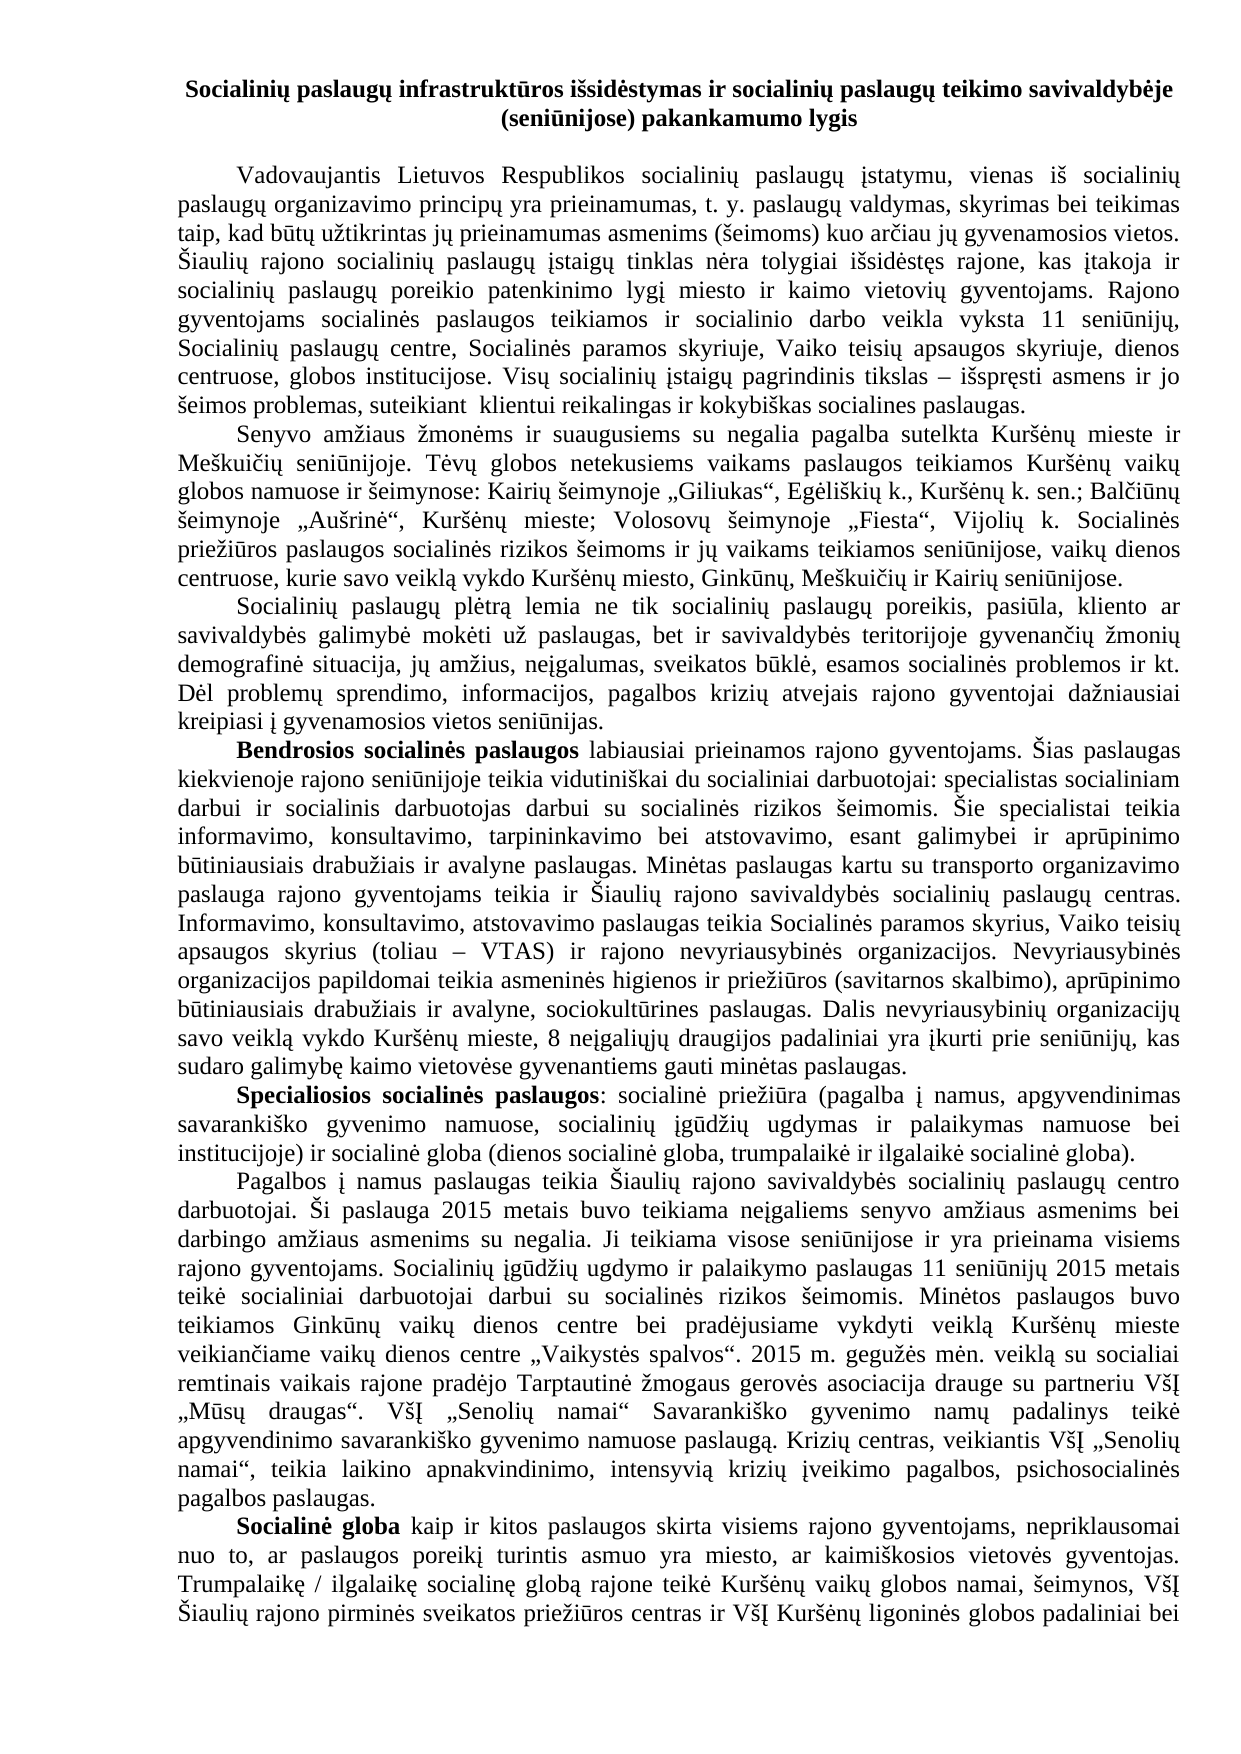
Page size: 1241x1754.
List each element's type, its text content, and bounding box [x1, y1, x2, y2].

text Pagalbos į namus paslaugas teikia Šiaulių rajono savivaldybės socialinių paslaugų centro darbuotojai. Ši paslauga 2015 metais buvo teikiama neįgaliems senyvo amžiaus asmenims bei darbingo amžiaus asmenims su negalia. Ji teikiama visose seniūnijose ir yra prieinama visiems rajono gyventojams. Socialinių įgūdžių ugdymo ir palaikymo paslaugas 11 seniūnijų 2015 metais teikė socialiniai darbuotojai darbui su socialinės rizikos šeimomis. Minėtos paslaugos buvo teikiamos Ginkūnų vaikų dienos centre bei pradėjusiame vykdyti veiklą Kuršėnų mieste veikiančiame vaikų dienos centre „Vaikystės spalvos“. 2015 m. gegužės mėn. veiklą su socialiai remtinais vaikais rajone pradėjo Tarptautinė žmogaus gerovės asociacija drauge su partneriu VšĮ „Mūsų draugas“. VšĮ „Senolių namai“ Savarankiško gyvenimo namų padalinys teikė apgyvendinimo savarankiško gyvenimo namuose paslaugą. Krizių centras, veikiantis VšĮ „Senolių namai“, teikia laikino apnakvindinimo, intensyvią krizių įveikimo pagalbos, psichosocialinės pagalbos paslaugas. [177, 1166, 1181, 1511]
text Socialinių paslaugų infrastruktūros išsidėstymas ir socialinių paslaugų teikimo savivaldybėje (seniūnijose) pakankamumo lygis [177, 74, 1181, 131]
text Socialinė globa kaip ir kitos paslaugos skirta visiems rajono gyventojams, nepriklausomai nuo to, ar paslaugos poreikį turintis asmuo yra miesto, ar kaimiškosios vietovės gyventojas. Trumpalaikę / ilgalaikę socialinę globą rajone teikė Kuršėnų vaikų globos namai, šeimynos, VšĮ Šiaulių rajono pirminės sveikatos priežiūros centras ir VšĮ Kuršėnų ligoninės globos padaliniai bei [177, 1511, 1181, 1626]
text Vadovaujantis Lietuvos Respublikos socialinių paslaugų įstatymu, vienas iš socialinių paslaugų organizavimo principų yra prieinamumas, t. y. paslaugų valdymas, skyrimas bei teikimas taip, kad būtų užtikrintas jų prieinamumas asmenims (šeimoms) kuo arčiau jų gyvenamosios vietos. Šiaulių rajono socialinių paslaugų įstaigų tinklas nėra tolygiai išsidėstęs rajone, kas įtakoja ir socialinių paslaugų poreikio patenkinimo lygį miesto ir kaimo vietovių gyventojams. Rajono gyventojams socialinės paslaugos teikiamos ir socialinio darbo veikla vyksta 11 seniūnijų, Socialinių paslaugų centre, Socialinės paramos skyriuje, Vaiko teisių apsaugos skyriuje, dienos centruose, globos institucijose. Visų socialinių įstaigų pagrindinis tikslas – išspręsti asmens ir jo šeimos problemas, suteikiant klientui reikalingas ir kokybiškas socialines paslaugas. [177, 160, 1181, 419]
text Socialinių paslaugų plėtrą lemia ne tik socialinių paslaugų poreikis, pasiūla, kliento ar savivaldybės galimybė mokėti už paslaugas, bet ir savivaldybės teritorijoje gyvenančių žmonių demografinė situacija, jų amžius, neįgalumas, sveikatos būklė, esamos socialinės problemos ir kt. Dėl problemų sprendimo, informacijos, pagalbos krizių atvejais rajono gyventojai dažniausiai kreipiasi į gyvenamosios vietos seniūnijas. [177, 591, 1181, 735]
text Senyvo amžiaus žmonėms ir suaugusiems su negalia pagalba sutelkta Kuršėnų mieste ir Meškuičių seniūnijoje. Tėvų globos netekusiems vaikams paslaugos teikiamos Kuršėnų vaikų globos namuose ir šeimynose: Kairių šeimynoje „Giliukas“, Egėliškių k., Kuršėnų k. sen.; Balčiūnų šeimynoje „Aušrinė“, Kuršėnų mieste; Volosovų šeimynoje „Fiesta“, Vijolių k. Socialinės priežiūros paslaugos socialinės rizikos šeimoms ir jų vaikams teikiamos seniūnijose, vaikų dienos centruose, kurie savo veiklą vykdo Kuršėnų miesto, Ginkūnų, Meškuičių ir Kairių seniūnijose. [177, 419, 1181, 591]
text Specialiosios socialinės paslaugos: socialinė priežiūra (pagalba į namus, apgyvendinimas savarankiško gyvenimo namuose, socialinių įgūdžių ugdymas ir palaikymas namuose bei institucijoje) ir socialinė globa (dienos socialinė globa, trumpalaikė ir ilgalaikė socialinė globa). [177, 1080, 1181, 1166]
text Bendrosios socialinės paslaugos labiausiai prieinamos rajono gyventojams. Šias paslaugas kiekvienoje rajono seniūnijoje teikia vidutiniškai du socialiniai darbuotojai: specialistas socialiniam darbui ir socialinis darbuotojas darbui su socialinės rizikos šeimomis. Šie specialistai teikia informavimo, konsultavimo, tarpininkavimo bei atstovavimo, esant galimybei ir aprūpinimo būtiniausiais drabužiais ir avalyne paslaugas. Minėtas paslaugas kartu su transporto organizavimo paslauga rajono gyventojams teikia ir Šiaulių rajono savivaldybės socialinių paslaugų centras. Informavimo, konsultavimo, atstovavimo paslaugas teikia Socialinės paramos skyrius, Vaiko teisių apsaugos skyrius (toliau – VTAS) ir rajono nevyriausybinės organizacijos. Nevyriausybinės organizacijos papildomai teikia asmeninės higienos ir priežiūros (savitarnos skalbimo), aprūpinimo būtiniausiais drabužiais ir avalyne, sociokultūrines paslaugas. Dalis nevyriausybinių organizacijų savo veiklą vykdo Kuršėnų mieste, 8 neįgaliųjų draugijos padaliniai yra įkurti prie seniūnijų, kas sudaro galimybę kaimo vietovėse gyvenantiems gauti minėtas paslaugas. [177, 735, 1181, 1080]
